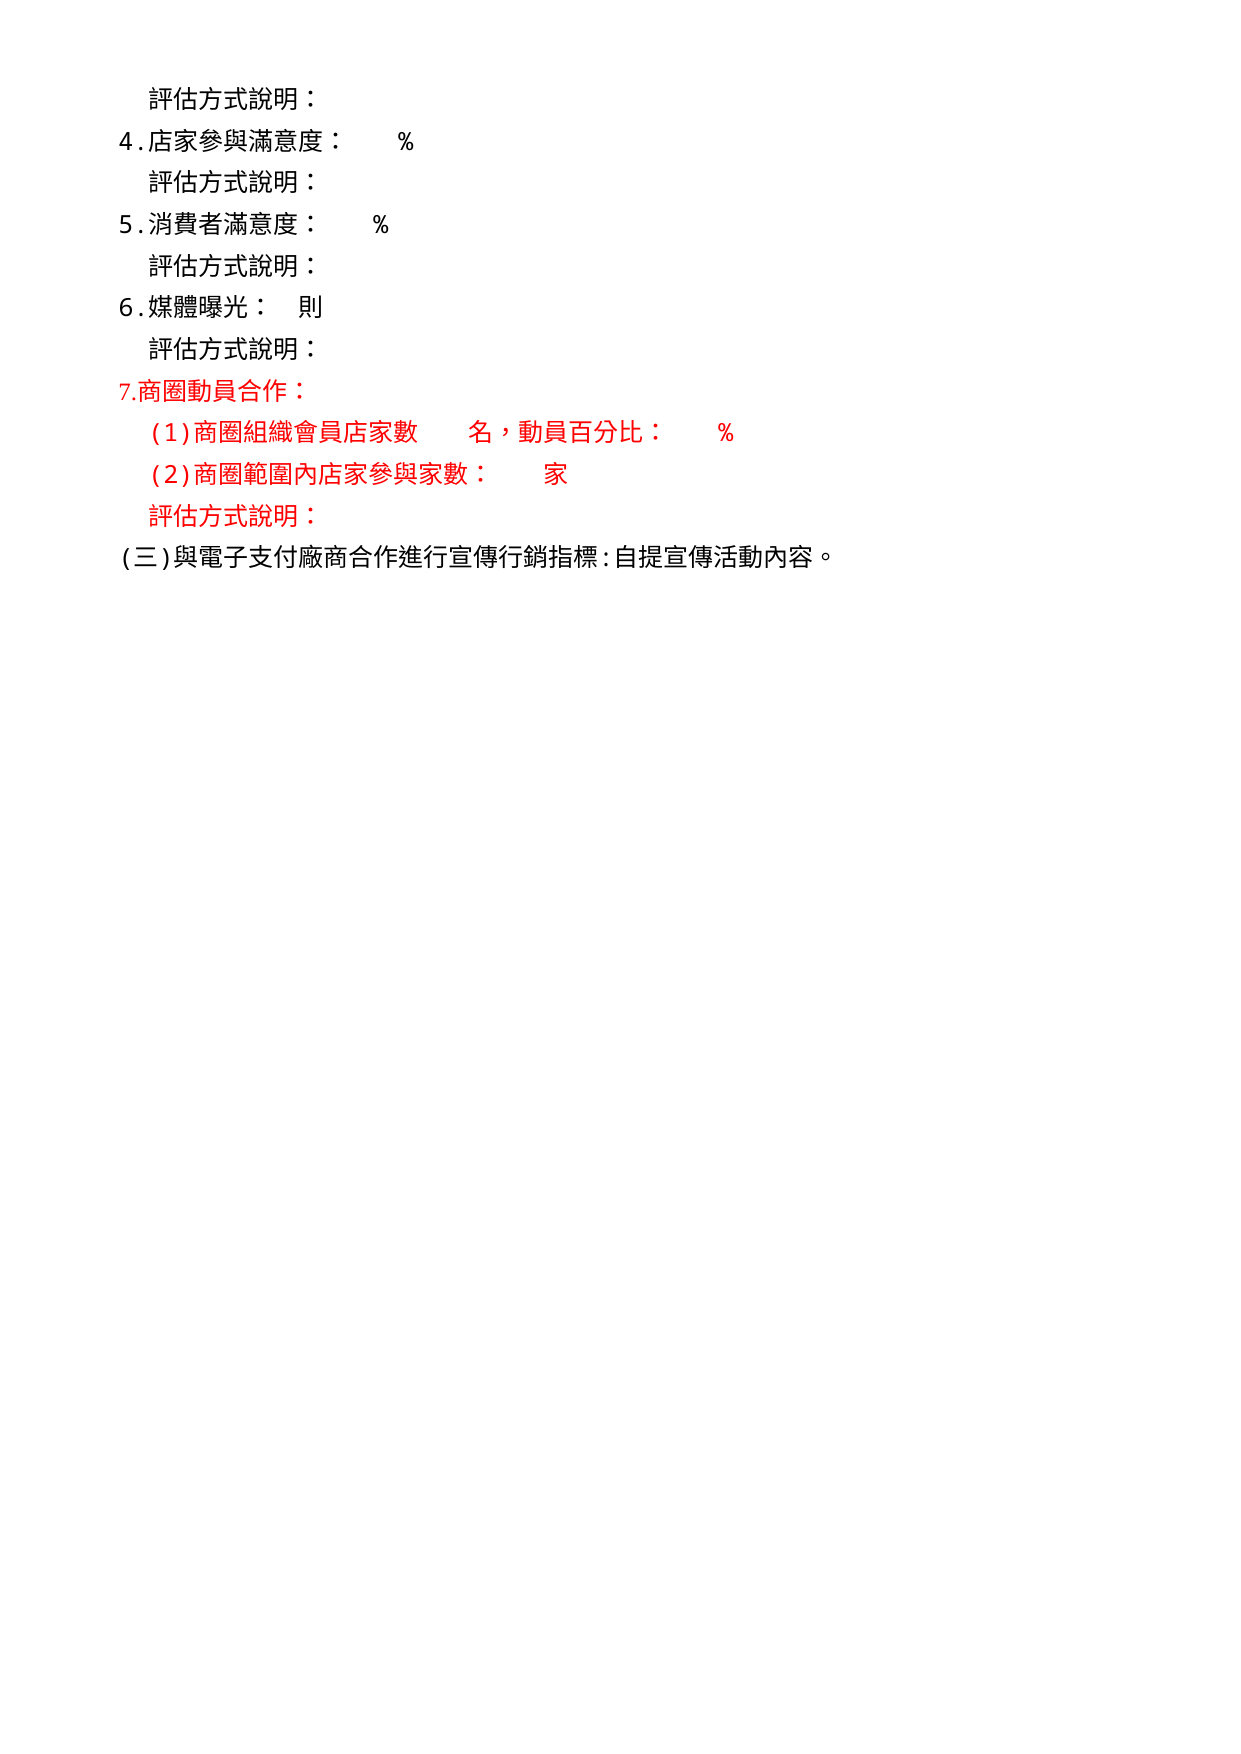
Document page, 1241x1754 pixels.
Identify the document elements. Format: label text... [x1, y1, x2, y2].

text 評估方式說明： [118, 492, 1122, 533]
text 評估方式說明： [118, 75, 1122, 117]
text 6.媒體曝光： 則 [118, 283, 1122, 325]
text 評估方式說明： [118, 158, 1122, 200]
text (1)商圈組織會員店家數 名，動員百分比： % [118, 408, 1122, 450]
text 評估方式說明： [118, 325, 1122, 367]
text 7.商圈動員合作： [118, 367, 1122, 408]
text 5.消費者滿意度： % [118, 200, 1122, 242]
text (2)商圈範圍內店家參與家數： 家 [118, 450, 1122, 492]
text (三)與電子支付廠商合作進行宣傳行銷指標:自提宣傳活動內容。 [118, 533, 1122, 575]
text 4.店家參與滿意度： % [118, 117, 1122, 158]
text 評估方式說明： [118, 242, 1122, 283]
